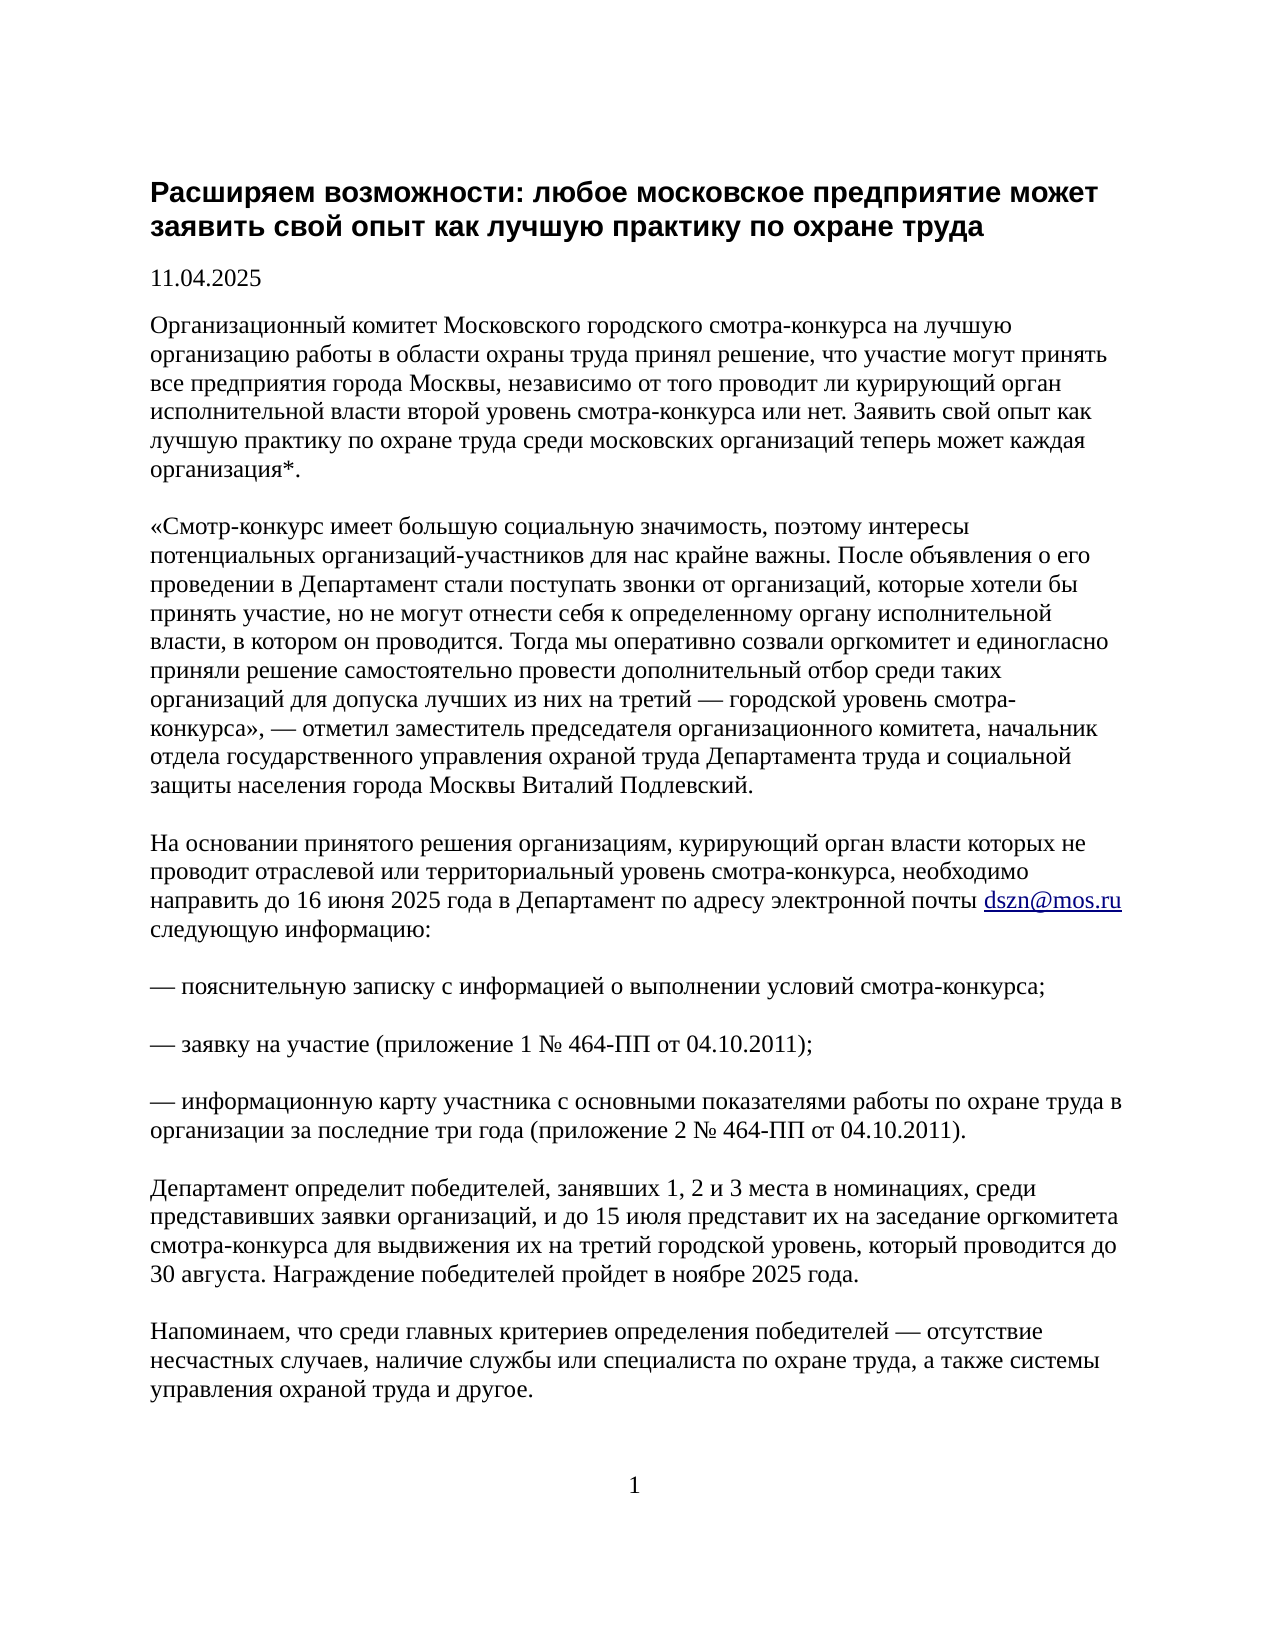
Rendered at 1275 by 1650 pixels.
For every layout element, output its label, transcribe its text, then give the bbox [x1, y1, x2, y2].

subtitle Расширяем возможности: любое московское предприятие может заявить свой опыт как лучшую практику по охране труда [150, 175, 1125, 242]
text 11.04.2025 [150, 263, 1125, 292]
text Организационный комитет Московского городского смотра-конкурса на лучшую организацию работы в области охраны труда принял решение, что участие могут принять все предприятия города Москвы, независимо от того проводит ли курирующий орган исполнительной власти второй уровень смотра-конкурса или нет. Заявить свой опыт как лучшую практику по охране труда среди московских организаций теперь может каждая организация*. «Смотр-конкурс имеет большую социальную значимость, поэтому интересы потенциальных организаций-участников для нас крайне важны. После объявления о его проведении в Департамент стали поступать звонки от организаций, которые хотели бы принять участие, но не могут отнести себя к определенному органу исполнительной власти, в котором он проводится. Тогда мы оперативно созвали оргкомитет и единогласно приняли решение самостоятельно провести дополнительный отбор среди таких организаций для допуска лучших из них на третий — городской уровень смотра- конкурса», — отметил заместитель председателя организационного комитета, начальник отдела государственного управления охраной труда Департамента труда и социальной защиты населения города Москвы Виталий Подлевский. На основании принятого решения организациям, курирующий орган власти которых не проводит отраслевой или территориальный уровень смотра-конкурса, необходимо направить до 16 июня 2025 года в Департамент по адресу электронной почты dszn@mos.ru следующую информацию: — пояснительную записку с информацией о выполнении условий смотра-конкурса; — заявку на участие (приложение 1 № 464-ПП от 04.10.2011); — информационную карту участника с основными показателями работы по охране труда в организации за последние три года (приложение 2 № 464-ПП от 04.10.2011). Департамент определит победителей, занявших 1, 2 и 3 места в номинациях, среди представивших заявки организаций, и до 15 июля представит их на заседание оргкомитета смотра-конкурса для выдвижения их на третий городской уровень, который проводится до 30 августа. Награждение победителей пройдет в ноябре 2025 года. Напоминаем, что среди главных критериев определения победителей — отсутствие несчастных случаев, наличие службы или специалиста по охране труда, а также системы управления охраной труда и другое. [150, 310, 1125, 1431]
